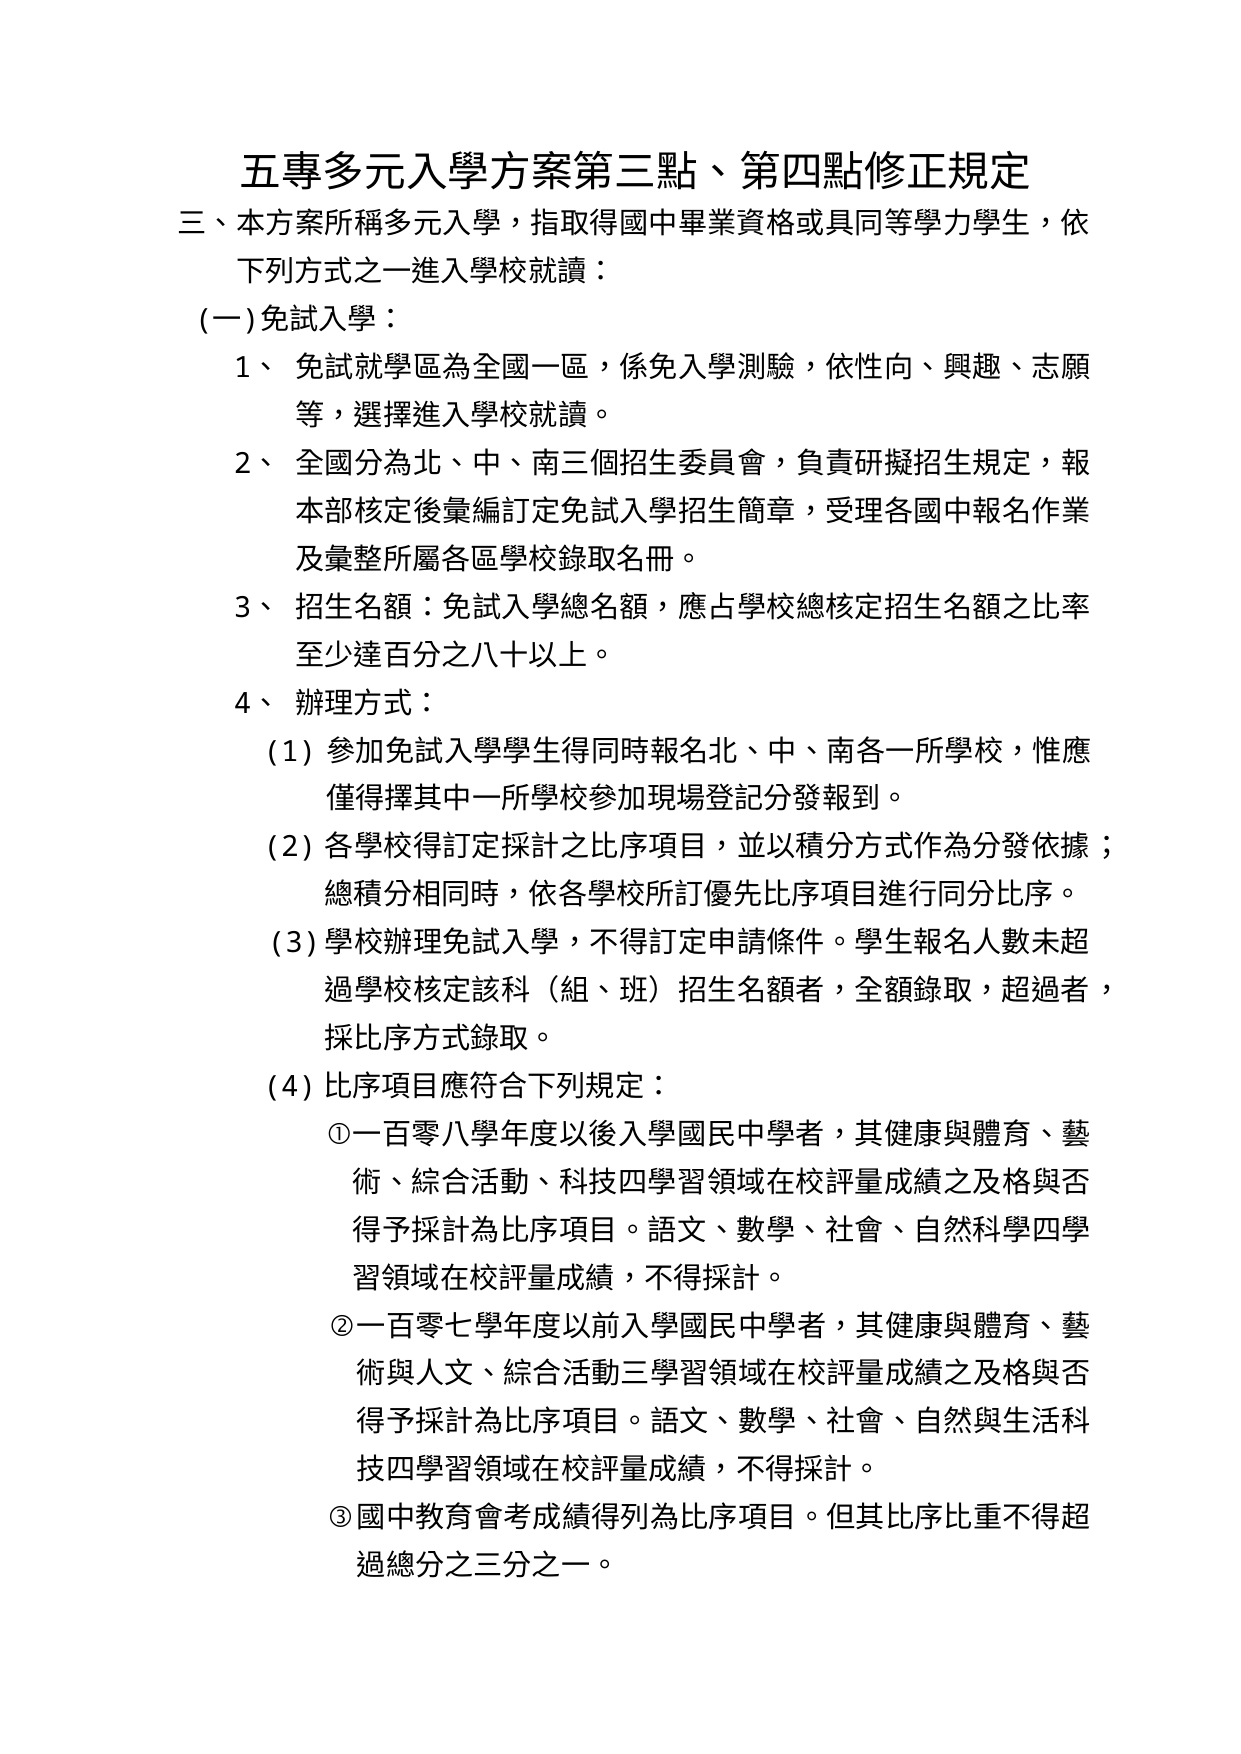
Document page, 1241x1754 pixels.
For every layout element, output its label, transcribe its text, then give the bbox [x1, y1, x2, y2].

list 一百零七學年度以前入學國民中學者，其健康與體育、藝術與人文、綜合活動三學習領域在校評量成績之及格與否，得予採計為比序項目。語文、數學、社會、自然與生活科技四學習領域在校評量成績，不得採計。 [329, 1298, 1093, 1489]
list 一百零八學年度以後入學國民中學者，其健康與體育、藝術、綜合活動、科技四學習領域在校評量成績之及格與否，得予採計為比序項目。語文、數學、社會、自然科學四學習領域在校評量成績，不得採計。 [326, 1106, 1093, 1298]
list 招生名額：免試入學總名額，應占學校總核定招生名額之比率至少達百分之八十以上。 [233, 579, 1093, 675]
list 國中教育會考成績得列為比序項目。但其比序比重不得超過總分之三分之一。 [327, 1489, 1093, 1585]
list 比序項目應符合下列規定： [263, 1058, 1093, 1106]
list 各學校得訂定採計之比序項目，並以積分方式作為分發依據；總積分相同時，依各學校所訂優先比序項目進行同分比序。 [263, 818, 1093, 914]
list 學校辦理免試入學，不得訂定申請條件。學生報名人數未超過學校核定該科（組、班）招生名額者，全額錄取，超過者，採比序方式錄取。 [268, 914, 1093, 1058]
list 全國分為北、中、南三個招生委員會，負責研擬招生規定，報本部核定後彙編訂定免試入學招生簡章，受理各國中報名作業及彙整所屬各區學校錄取名冊。 [233, 435, 1093, 579]
list 辦理方式： [233, 675, 1093, 723]
list 本方案所稱多元入學，指取得國中畢業資格或具同等學力學生，依下列方式之一進入學校就讀： [177, 196, 1093, 291]
list 參加免試入學學生得同時報名北、中、南各一所學校，惟應僅得擇其中一所學校參加現場登記分發報到。 [263, 723, 1093, 818]
list 免試就學區為全國一區，係免入學測驗，依性向、興趣、志願等，選擇進入學校就讀。 [233, 339, 1093, 435]
list 免試入學： [195, 291, 1093, 339]
text 五專多元入學方案第三點、第四點修正規定 [177, 148, 1093, 196]
